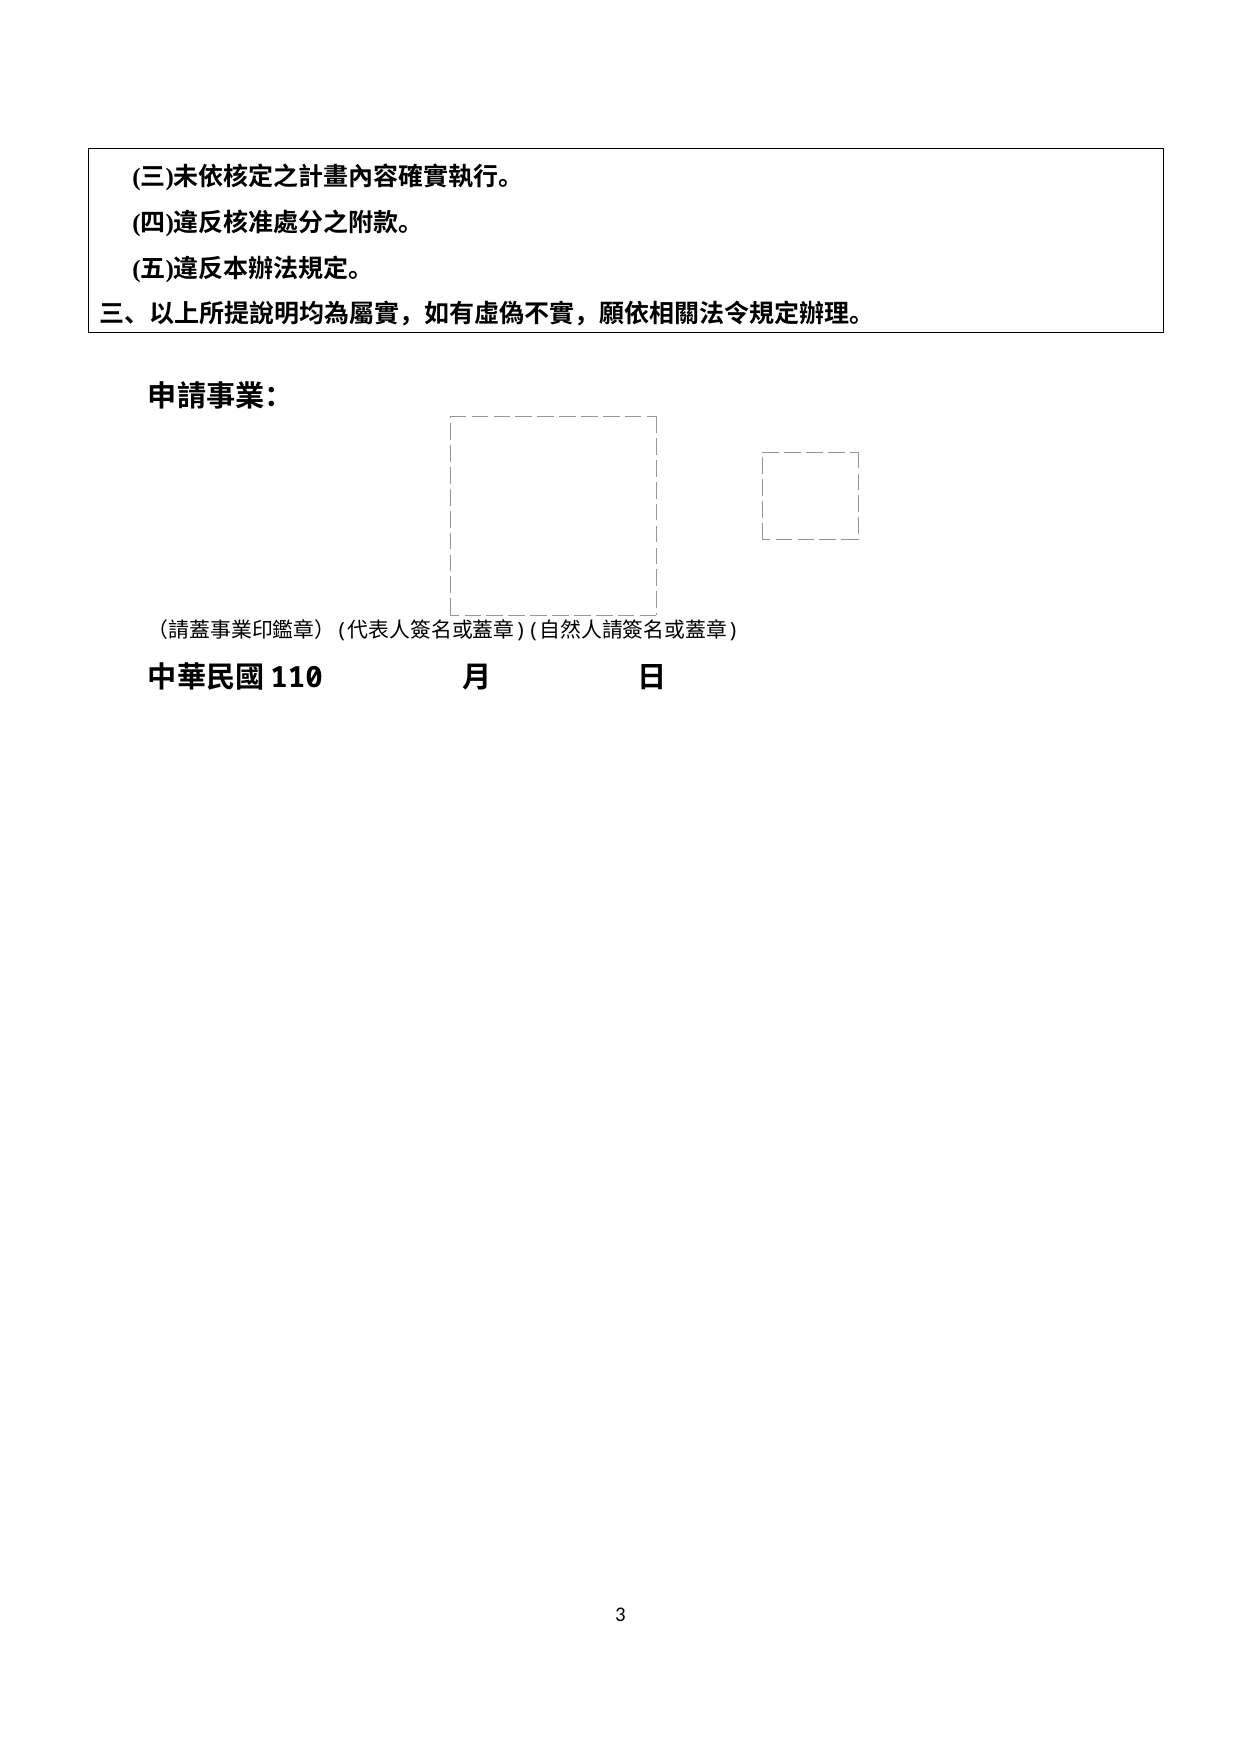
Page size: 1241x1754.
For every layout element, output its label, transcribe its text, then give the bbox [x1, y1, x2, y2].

text 中華民國110 月 日 [148, 654, 1092, 696]
text 申請事業： [148, 373, 1092, 415]
table_cell (三)未依核定之計畫內容確實執行。 (四)違反核准處分之附款。 (五)違反本辦法規定。 三、以上所提說明均為屬實，如有虛偽不實，願依相關法令規定辦理。 [89, 149, 1163, 332]
text （請蓋事業印鑑章）(代表人簽名或蓋章)(自然人請簽名或蓋章) [148, 613, 1092, 644]
